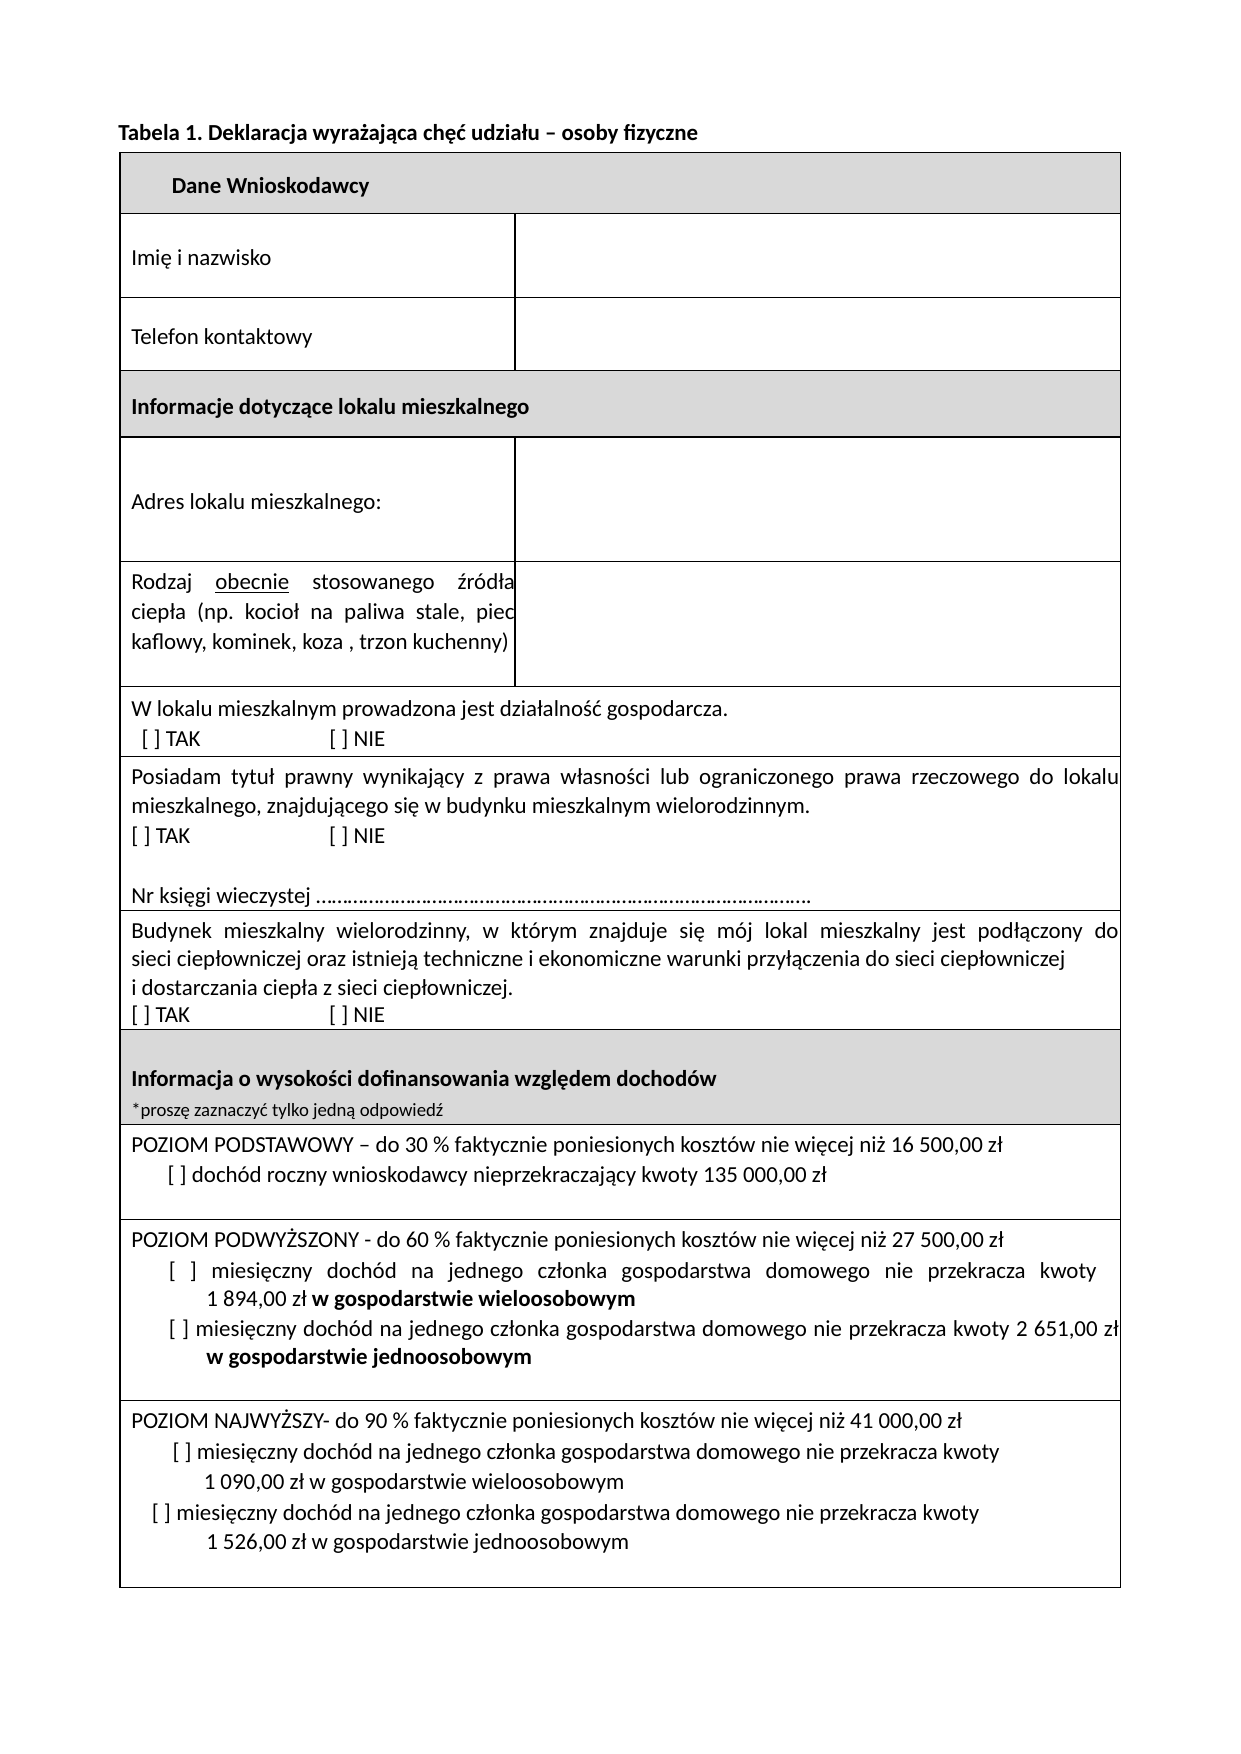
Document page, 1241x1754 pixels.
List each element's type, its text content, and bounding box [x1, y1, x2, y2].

table_cell [516, 298, 1120, 370]
table_cell W lokalu mieszkalnym prowadzona jest działalność gospodarcza. [ ] TAK [ ] NIE [121, 687, 1120, 756]
table_cell Informacja o wysokości dofinansowania względem dochodów *proszę zaznaczyć tylko jedną odpowiedź [121, 1030, 1120, 1124]
text Tabela 1. Deklaracja wyrażająca chęć udziału – osoby fizyczne [118, 118, 1096, 146]
table_cell Budynek mieszkalny wielorodzinny, w którym znajduje się mój lokal mieszkalny jest podłączony do sieci ciepłowniczej oraz istnieją techniczne i ekonomiczne warunki przyłączenia do sieci ciepłowniczej i dostarczania ciepła z sieci ciepłowniczej. [ ] TAK [ ] NIE [121, 911, 1120, 1029]
table_header Dane Wnioskodawcy [121, 153, 1120, 213]
table_cell Adres lokalu mieszkalnego: [121, 438, 514, 561]
table_cell Informacje dotyczące lokalu mieszkalnego [121, 371, 1120, 436]
table_cell [516, 438, 1120, 561]
table_cell [516, 214, 1120, 297]
table_cell POZIOM PODWYŻSZONY - do 60 % faktycznie poniesionych kosztów nie więcej niż 27 500,00 zł [ ] miesięczny dochód na jednego członka gospodarstwa domowego nie przekracza kwoty 1 894,00 zł w gospodarstwie wieloosobowym [ ] miesięczny dochód na jednego członka gospodarstwa domowego nie przekracza kwoty 2 651,00 zł w gospodarstwie jednoosobowym [121, 1220, 1120, 1400]
table_cell Telefon kontaktowy [121, 298, 514, 370]
table_cell Posiadam tytuł prawny wynikający z prawa własności lub ograniczonego prawa rzeczowego do lokalu mieszkalnego, znajdującego się w budynku mieszkalnym wielorodzinnym. [ ] TAK [ ] NIE Nr księgi wieczystej …………………………………………………………………………………. [121, 757, 1120, 910]
table_cell Imię i nazwisko [121, 214, 514, 297]
table_cell Rodzaj obecnie stosowanego źródła ciepła (np. kocioł na paliwa stale, piec kaflowy, kominek, koza , trzon kuchenny) [121, 562, 514, 686]
table_cell POZIOM PODSTAWOWY – do 30 % faktycznie poniesionych kosztów nie więcej niż 16 500,00 zł [ ] dochód roczny wnioskodawcy nieprzekraczający kwoty 135 000,00 zł [121, 1125, 1120, 1219]
table_cell [516, 562, 1120, 686]
table_cell POZIOM NAJWYŻSZY- do 90 % faktycznie poniesionych kosztów nie więcej niż 41 000,00 zł [ ] miesięczny dochód na jednego członka gospodarstwa domowego nie przekracza kwoty 1 090,00 zł w gospodarstwie wieloosobowym [ ] miesięczny dochód na jednego członka gospodarstwa domowego nie przekracza kwoty 1 526,00 zł w gospodarstwie jednoosobowym [121, 1401, 1120, 1587]
